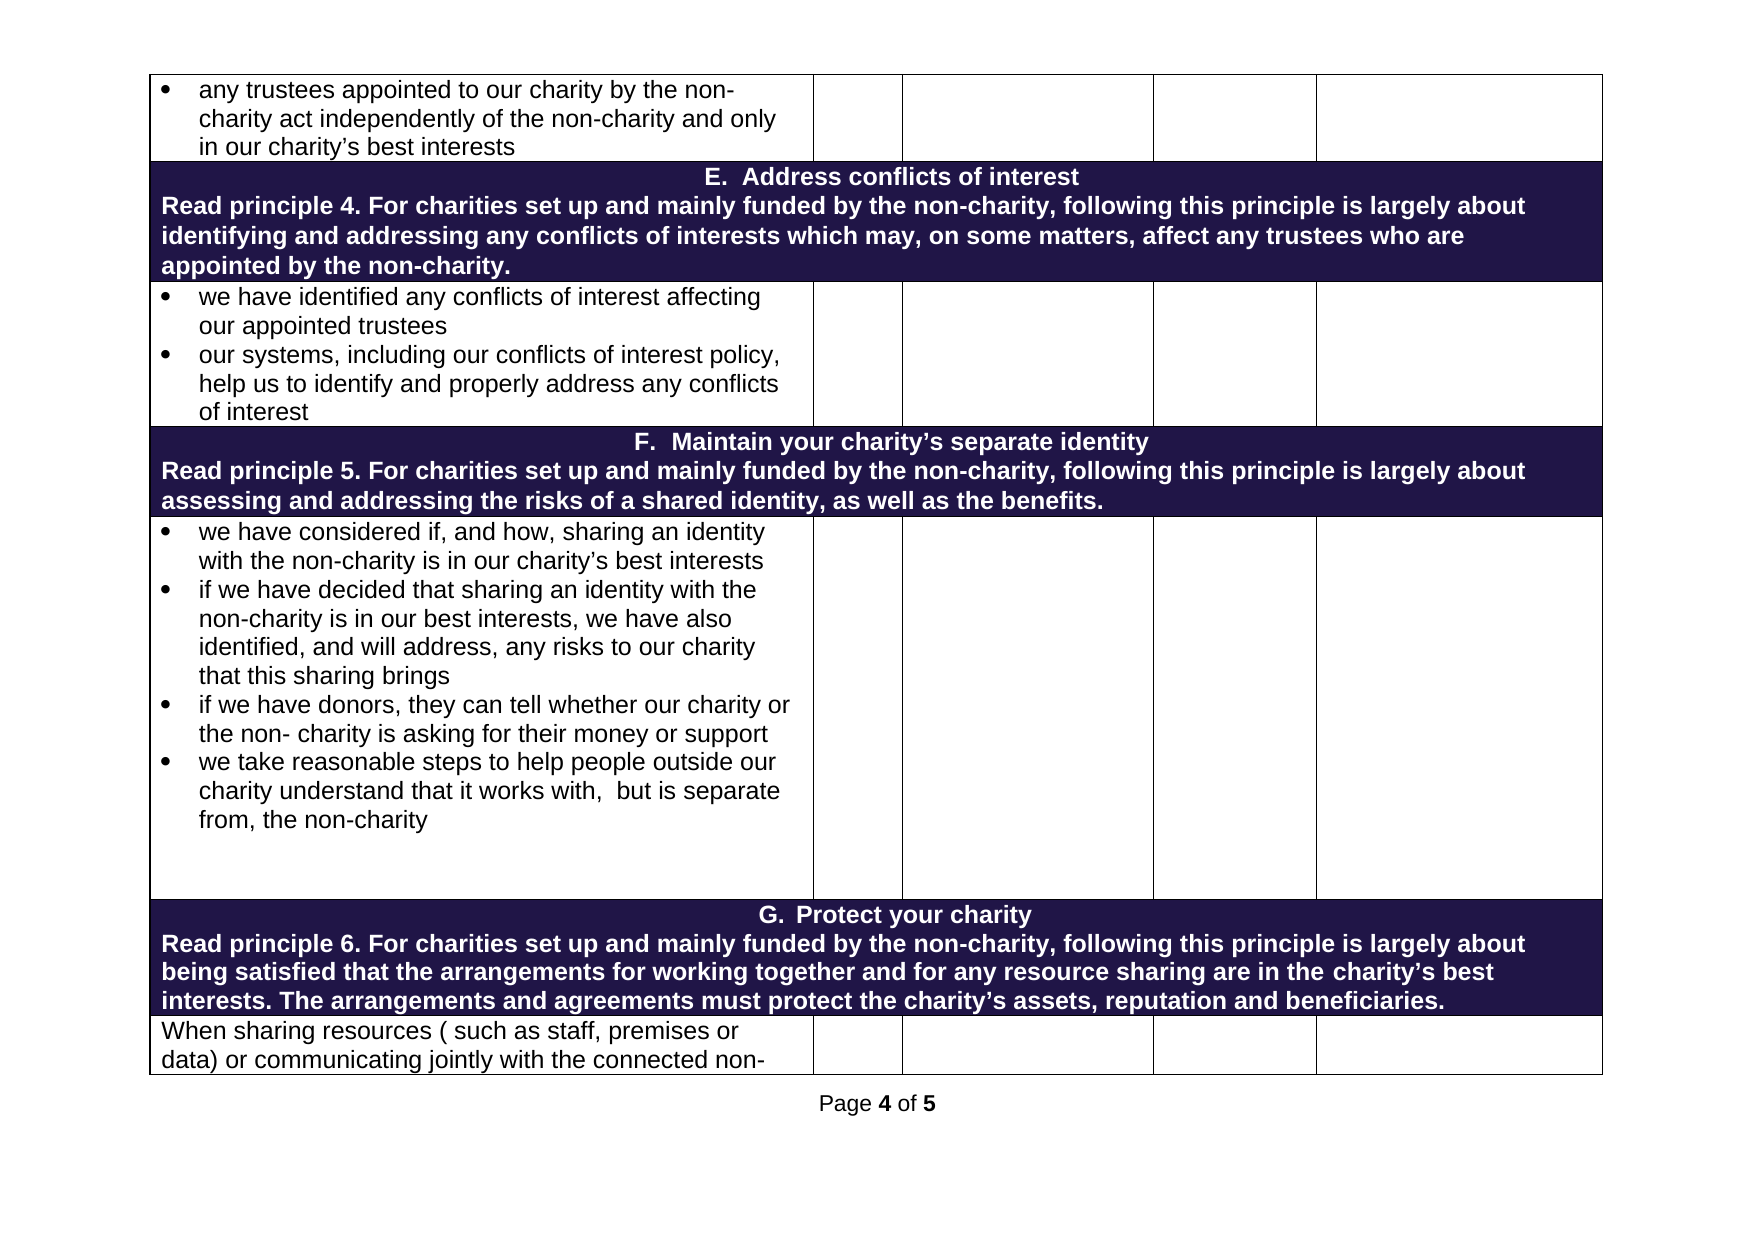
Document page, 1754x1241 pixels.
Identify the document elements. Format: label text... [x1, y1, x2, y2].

table_cell [1154, 75, 1316, 161]
table_cell [1317, 75, 1602, 161]
table_cell [814, 517, 902, 899]
table_cell [814, 282, 902, 426]
table_cell When sharing resources ( such as staff, premises or data) or communicating jointly with the connected non-charity, we: identify and address the risks as well as the benefits of the sharing or joint work only agree payment arrangements which provide value for our charity’s money have systems to control communication which is about our charity, or issued on its behalf do not renew sharing arrangements without considering our charity’s best interests we have appropriate written agreements in place to protect our charity [151, 1016, 813, 1073]
table_cell we have a choice about accepting funding from the non-charity and any terms attached to it having agreed any funding and terms, we make our own decisions about our activities and who will benefit from them we are clear about the circumstances in which it would not be appropriate for our charity to agree funding or other arrangements with the non-charity any trustees appointed to our charity by the non-charity act independently of the non-charity and only in our charity’s best interests [151, 75, 813, 161]
table_cell [1154, 1016, 1316, 1073]
table_cell Address conflicts of interest Read principle 4. For charities set up and mainly funded by the non-charity, following this principle is largely about identifying and addressing any conflicts of interests which may, on some matters, affect any trustees who are appointed by the non-charity. [151, 162, 1602, 281]
table_cell we have identified any conflicts of interest affecting our appointed trustees our systems, including our conflicts of interest policy, help us to identify and properly address any conflicts of interest [151, 282, 813, 426]
table_cell we have considered if, and how, sharing an identity with the non-charity is in our charity’s best interests if we have decided that sharing an identity with the non-charity is in our best interests, we have also identified, and will address, any risks to our charity that this sharing brings if we have donors, they can tell whether our charity or the non- charity is asking for their money or support we take reasonable steps to help people outside our charity understand that it works with, but is separate from, the non-charity [151, 517, 813, 899]
table_cell [903, 517, 1153, 899]
table_cell [1154, 282, 1316, 426]
table_cell [903, 1016, 1153, 1073]
table_cell [1317, 282, 1602, 426]
table_cell [1317, 1016, 1602, 1073]
table_cell [814, 75, 902, 161]
table_cell [903, 75, 1153, 161]
table_cell [1317, 517, 1602, 899]
table_cell [903, 282, 1153, 426]
table_cell Maintain your charity’s separate identity Read principle 5. For charities set up and mainly funded by the non-charity, following this principle is largely about assessing and addressing the risks of a shared identity, as well as the benefits. [151, 427, 1602, 516]
table_cell [814, 1016, 902, 1073]
table_cell Protect your charity Read principle 6. For charities set up and mainly funded by the non-charity, following this principle is largely about being satisfied that the arrangements for working together and for any resource sharing are in the charity’s best interests. The arrangements and agreements must protect the charity’s assets, reputation and beneficiaries. [151, 900, 1602, 1015]
table_cell [1154, 517, 1316, 899]
